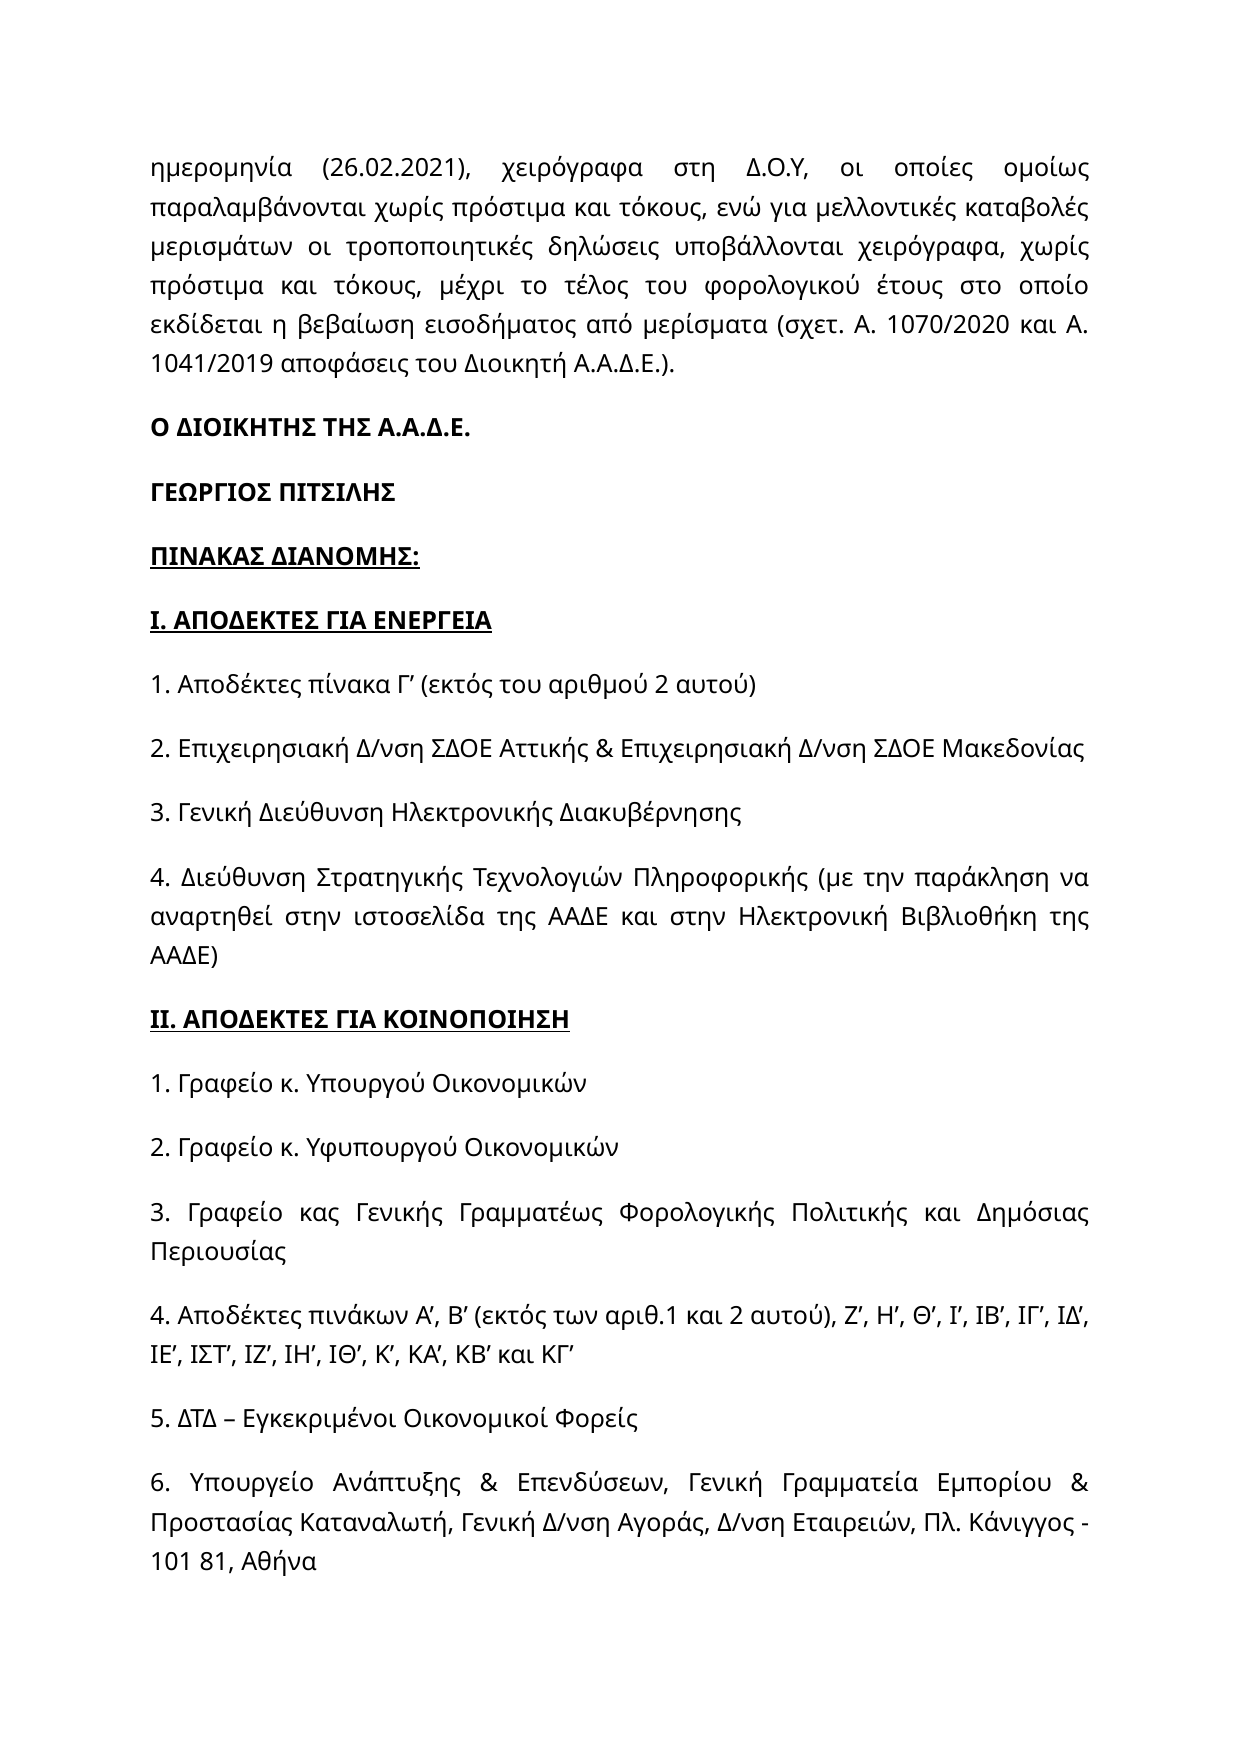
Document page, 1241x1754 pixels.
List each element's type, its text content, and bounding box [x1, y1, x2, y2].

text 6. Υπουργείο Ανάπτυξης & Επενδύσεων, Γενική Γραμματεία Εμπορίου & Προστασίας Καταναλωτή, Γενική Δ/νση Αγοράς, Δ/νση Εταιρειών, Πλ. Κάνιγγος - 101 81, Αθήνα [150, 1465, 1090, 1577]
text 3. Γενική Διεύθυνση Ηλεκτρονικής Διακυβέρνησης [150, 795, 1090, 829]
text ΠΙΝΑΚΑΣ ΔΙΑΝΟΜΗΣ: [150, 538, 1090, 572]
text ΙΙ. ΑΠΟΔΕΚΤΕΣ ΓΙΑ ΚΟΙΝΟΠΟΙΗΣΗ [150, 1002, 1090, 1036]
text 4. Διεύθυνση Στρατηγικής Τεχνολογιών Πληροφορικής (με την παράκληση να αναρτηθεί στην ιστοσελίδα της ΑΑΔΕ και στην Ηλεκτρονική Βιβλιοθήκη της ΑΑΔΕ) [150, 859, 1090, 972]
text 5. ΔΤΔ – Εγκεκριμένοι Οικονομικοί Φορείς [150, 1401, 1090, 1435]
text Ι. ΑΠΟΔΕΚΤΕΣ ΓΙΑ ΕΝΕΡΓΕΙΑ [150, 602, 1090, 637]
text ημερομηνία (26.02.2021), χειρόγραφα στη Δ.Ο.Υ, οι οποίες ομοίως παραλαμβάνονται χωρίς πρόστιμα και τόκους, ενώ για μελλοντικές καταβολές μερισμάτων οι τροποποιητικές δηλώσεις υποβάλλονται χειρόγραφα, χωρίς πρόστιμα και τόκους, μέχρι το τέλος του φορολογικού έτους στο οποίο εκδίδεται η βεβαίωση εισοδήματος από μερίσματα (σχετ. Α. 1070/2020 και Α. 1041/2019 αποφάσεις του Διοικητή Α.Α.Δ.Ε.). [150, 150, 1090, 380]
text Ο ΔΙΟΙΚΗΤΗΣ ΤΗΣ Α.Α.Δ.Ε. [150, 410, 1090, 444]
text ΓΕΩΡΓΙΟΣ ΠΙΤΣΙΛΗΣ [150, 474, 1090, 508]
text 1. Αποδέκτες πίνακα Γ’ (εκτός του αριθμού 2 αυτού) [150, 667, 1090, 701]
text 3. Γραφείο κας Γενικής Γραμματέως Φορολογικής Πολιτικής και Δημόσιας Περιουσίας [150, 1194, 1090, 1267]
text 2. Γραφείο κ. Υφυπουργού Οικονομικών [150, 1130, 1090, 1164]
text 2. Επιχειρησιακή Δ/νση ΣΔΟΕ Αττικής & Επιχειρησιακή Δ/νση ΣΔΟΕ Μακεδονίας [150, 731, 1090, 765]
text 1. Γραφείο κ. Υπουργού Οικονομικών [150, 1066, 1090, 1100]
text 4. Αποδέκτες πινάκων Α’, Β’ (εκτός των αριθ.1 και 2 αυτού), Ζ’, Η’, Θ’, Ι’, ΙΒ’, ΙΓ’, ΙΔ’, ΙΕ’, ΙΣΤ’, ΙΖ’, ΙΗ’, ΙΘ’, Κ’, ΚΑ’, ΚΒ’ και ΚΓ’ [150, 1297, 1090, 1371]
